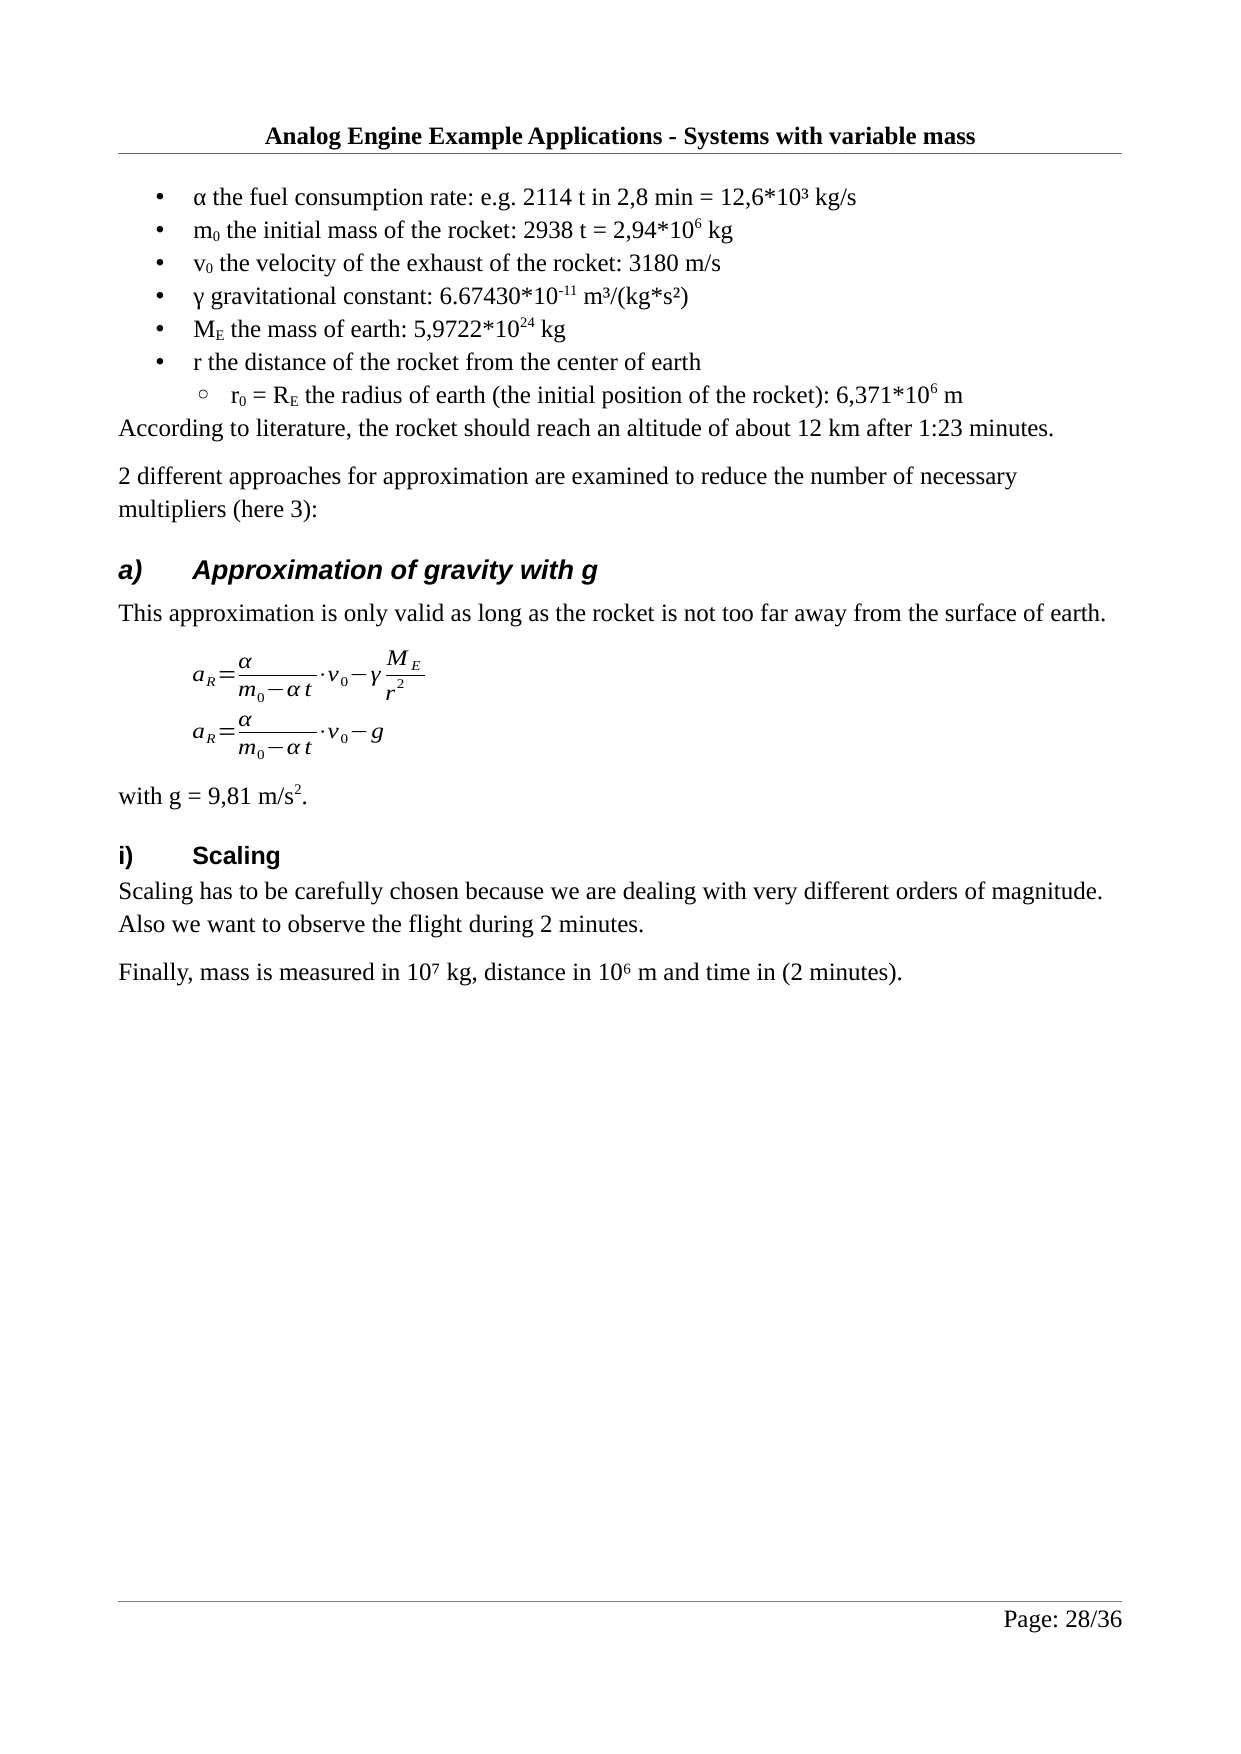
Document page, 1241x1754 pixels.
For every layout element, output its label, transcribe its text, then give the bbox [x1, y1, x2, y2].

text Scaling has to be carefully chosen because we are dealing with very different orders of magnitude. Also we want to observe the flight during 2 minutes. [118, 876, 1122, 938]
list α the fuel consumption rate: e.g. 2114 t in 2,8 min = 12,6*10³ kg/s [156, 182, 1122, 211]
list ME the mass of earth: 5,9722*1024 kg [156, 314, 1122, 343]
list r0 = RE the radius of earth (the initial position of the rocket): 6,371*106 m [193, 380, 1122, 409]
subtitle Scaling [118, 841, 1122, 870]
list r the distance of the rocket from the center of earth [156, 347, 1122, 376]
text 2 different approaches for approximation are examined to reduce the number of necessary multipliers (here 3): [118, 461, 1122, 523]
text Finally, mass is measured in 10⁷ kg, distance in 10⁶ m and time in (2 minutes). [118, 957, 1122, 986]
text This approximation is only valid as long as the rocket is not too far away from the surface of earth. [118, 598, 1122, 627]
text with g = 9,81 m/s2. [118, 781, 1122, 810]
subtitle Approximation of gravity with g [118, 554, 1122, 585]
list m0 the initial mass of the rocket: 2938 t = 2,94*106 kg [156, 215, 1122, 244]
list γ gravitational constant: 6.67430*10-11 m³/(kg*s²) [156, 281, 1122, 310]
text According to literature, the rocket should reach an altitude of about 12 km after 1:23 minutes. [118, 413, 1122, 442]
list v0 the velocity of the exhaust of the rocket: 3180 m/s [156, 248, 1122, 277]
